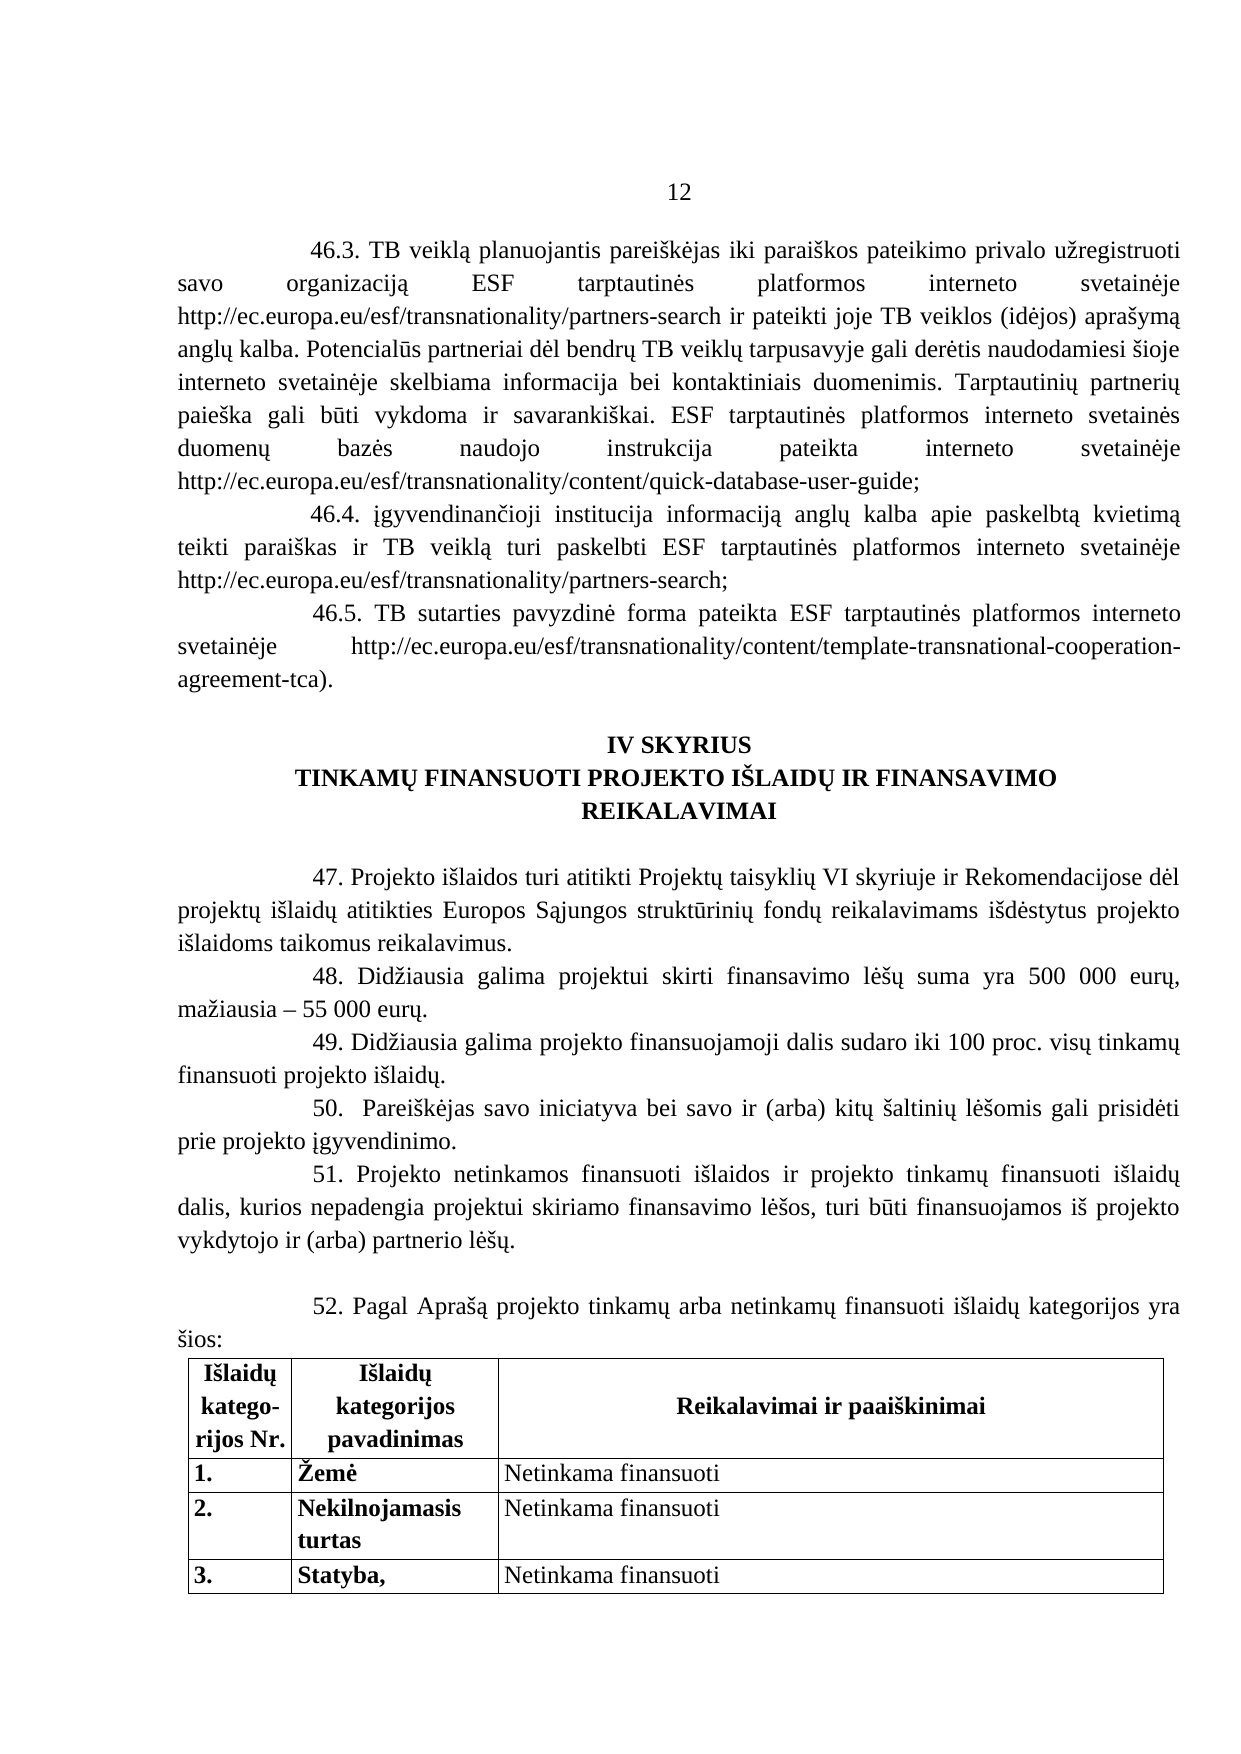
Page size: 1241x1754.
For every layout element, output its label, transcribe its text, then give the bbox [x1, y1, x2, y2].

text 46.3. TB veiklą planuojantis pareiškėjas iki paraiškos pateikimo privalo užregistruoti savo organizaciją ESF tarptautinės platformos interneto svetainėje http://ec.europa.eu/esf/transnationality/partners-search ir pateikti joje TB veiklos (idėjos) aprašymą anglų kalba. Potencialūs partneriai dėl bendrų TB veiklų tarpusavyje gali derėtis naudodamiesi šioje interneto svetainėje skelbiama informacija bei kontaktiniais duomenimis. Tarptautinių partnerių paieška gali būti vykdoma ir savarankiškai. ESF tarptautinės platformos interneto svetainės duomenų bazės naudojo instrukcija pateikta interneto svetainėje http://ec.europa.eu/esf/transnationality/content/quick-database-user-guide; [177, 235, 1181, 494]
text 46.5. TB sutarties pavyzdinė forma pateikta ESF tarptautinės platformos interneto svetainėje http://ec.europa.eu/esf/transnationality/content/template-transnational-cooperation-agreement-tca). [177, 598, 1181, 693]
table_cell 2. [189, 1493, 291, 1559]
table_header Reikalavimai ir paaiškinimai [499, 1359, 1163, 1457]
text REIKALAVIMAI [177, 796, 1181, 825]
text 50. Pareiškėjas savo iniciatyva bei savo ir (arba) kitų šaltinių lėšomis gali prisidėti prie projekto įgyvendinimo. [177, 1093, 1181, 1155]
table_cell Statyba, [292, 1560, 498, 1593]
text 49. Didžiausia galima projekto finansuojamoji dalis sudaro iki 100 proc. visų tinkamų finansuoti projekto išlaidų. [177, 1027, 1181, 1089]
text 52. Pagal Aprašą projekto tinkamų arba netinkamų finansuoti išlaidų kategorijos yra šios: [177, 1291, 1181, 1353]
text TINKAMŲ FINANSUOTI PROJEKTO IŠLAIDŲ IR FINANSAVIMO [177, 763, 1181, 792]
table_cell Netinkama finansuoti [499, 1459, 1163, 1492]
table_cell 1. [189, 1459, 291, 1492]
table_cell Netinkama finansuoti [499, 1560, 1163, 1593]
table_cell Netinkama finansuoti [499, 1493, 1163, 1559]
table_header Išlaidų kategorijos pavadinimas [292, 1359, 498, 1457]
table_cell Žemė [292, 1459, 498, 1492]
table_cell 3. [189, 1560, 291, 1593]
text 51. Projekto netinkamos finansuoti išlaidos ir projekto tinkamų finansuoti išlaidų dalis, kurios nepadengia projektui skiriamo finansavimo lėšos, turi būti finansuojamos iš projekto vykdytojo ir (arba) partnerio lėšų. [177, 1159, 1181, 1254]
text 47. Projekto išlaidos turi atitikti Projektų taisyklių VI skyriuje ir Rekomendacijose dėl projektų išlaidų atitikties Europos Sąjungos struktūrinių fondų reikalavimams išdėstytus projekto išlaidoms taikomus reikalavimus. [177, 862, 1181, 957]
text IV SKYRIUS [177, 730, 1181, 759]
text 46.4. įgyvendinančioji institucija informaciją anglų kalba apie paskelbtą kvietimą teikti paraiškas ir TB veiklą turi paskelbti ESF tarptautinės platformos interneto svetainėje http://ec.europa.eu/esf/transnationality/partners-search; [177, 499, 1181, 594]
table_header Išlaidų katego- rijos Nr. [189, 1359, 291, 1457]
text 48. Didžiausia galima projektui skirti finansavimo lėšų suma yra 500 000 eurų, mažiausia – 55 000 eurų. [177, 961, 1181, 1023]
table_cell Nekilnojamasis turtas [292, 1493, 498, 1559]
